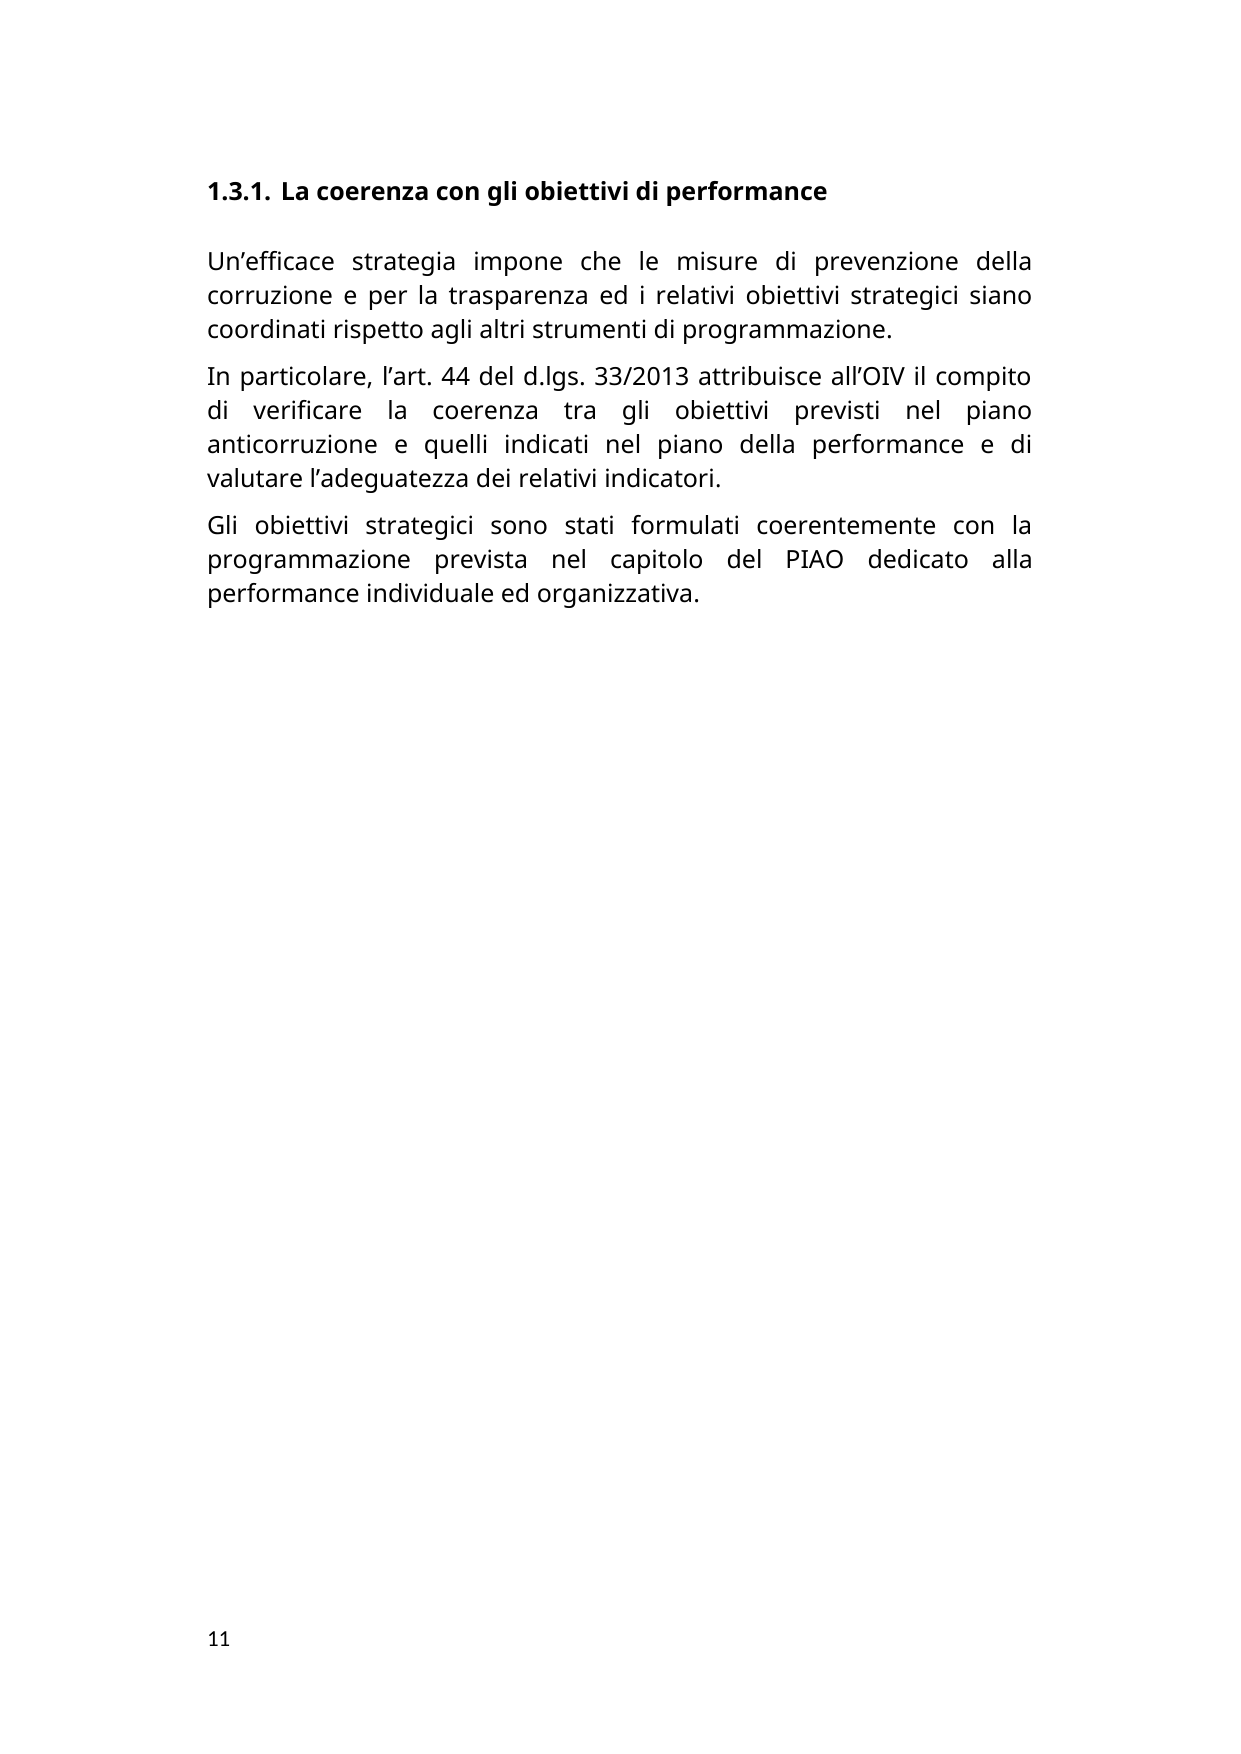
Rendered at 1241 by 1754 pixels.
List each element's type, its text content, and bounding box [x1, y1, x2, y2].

text Un’efficace strategia impone che le misure di prevenzione della corruzione e per la trasparenza ed i relativi obiettivi strategici siano coordinati rispetto agli altri strumenti di programmazione. [207, 244, 1033, 346]
subtitle La coerenza con gli obiettivi di performance [207, 177, 1033, 206]
text Gli obiettivi strategici sono stati formulati coerentemente con la programmazione prevista nel capitolo del PIAO dedicato alla performance individuale ed organizzativa. [207, 507, 1033, 609]
text In particolare, l’art. 44 del d.lgs. 33/2013 attribuisce all’OIV il compito di verificare la coerenza tra gli obiettivi previsti nel piano anticorruzione e quelli indicati nel piano della performance e di valutare l’adeguatezza dei relativi indicatori. [207, 358, 1033, 495]
